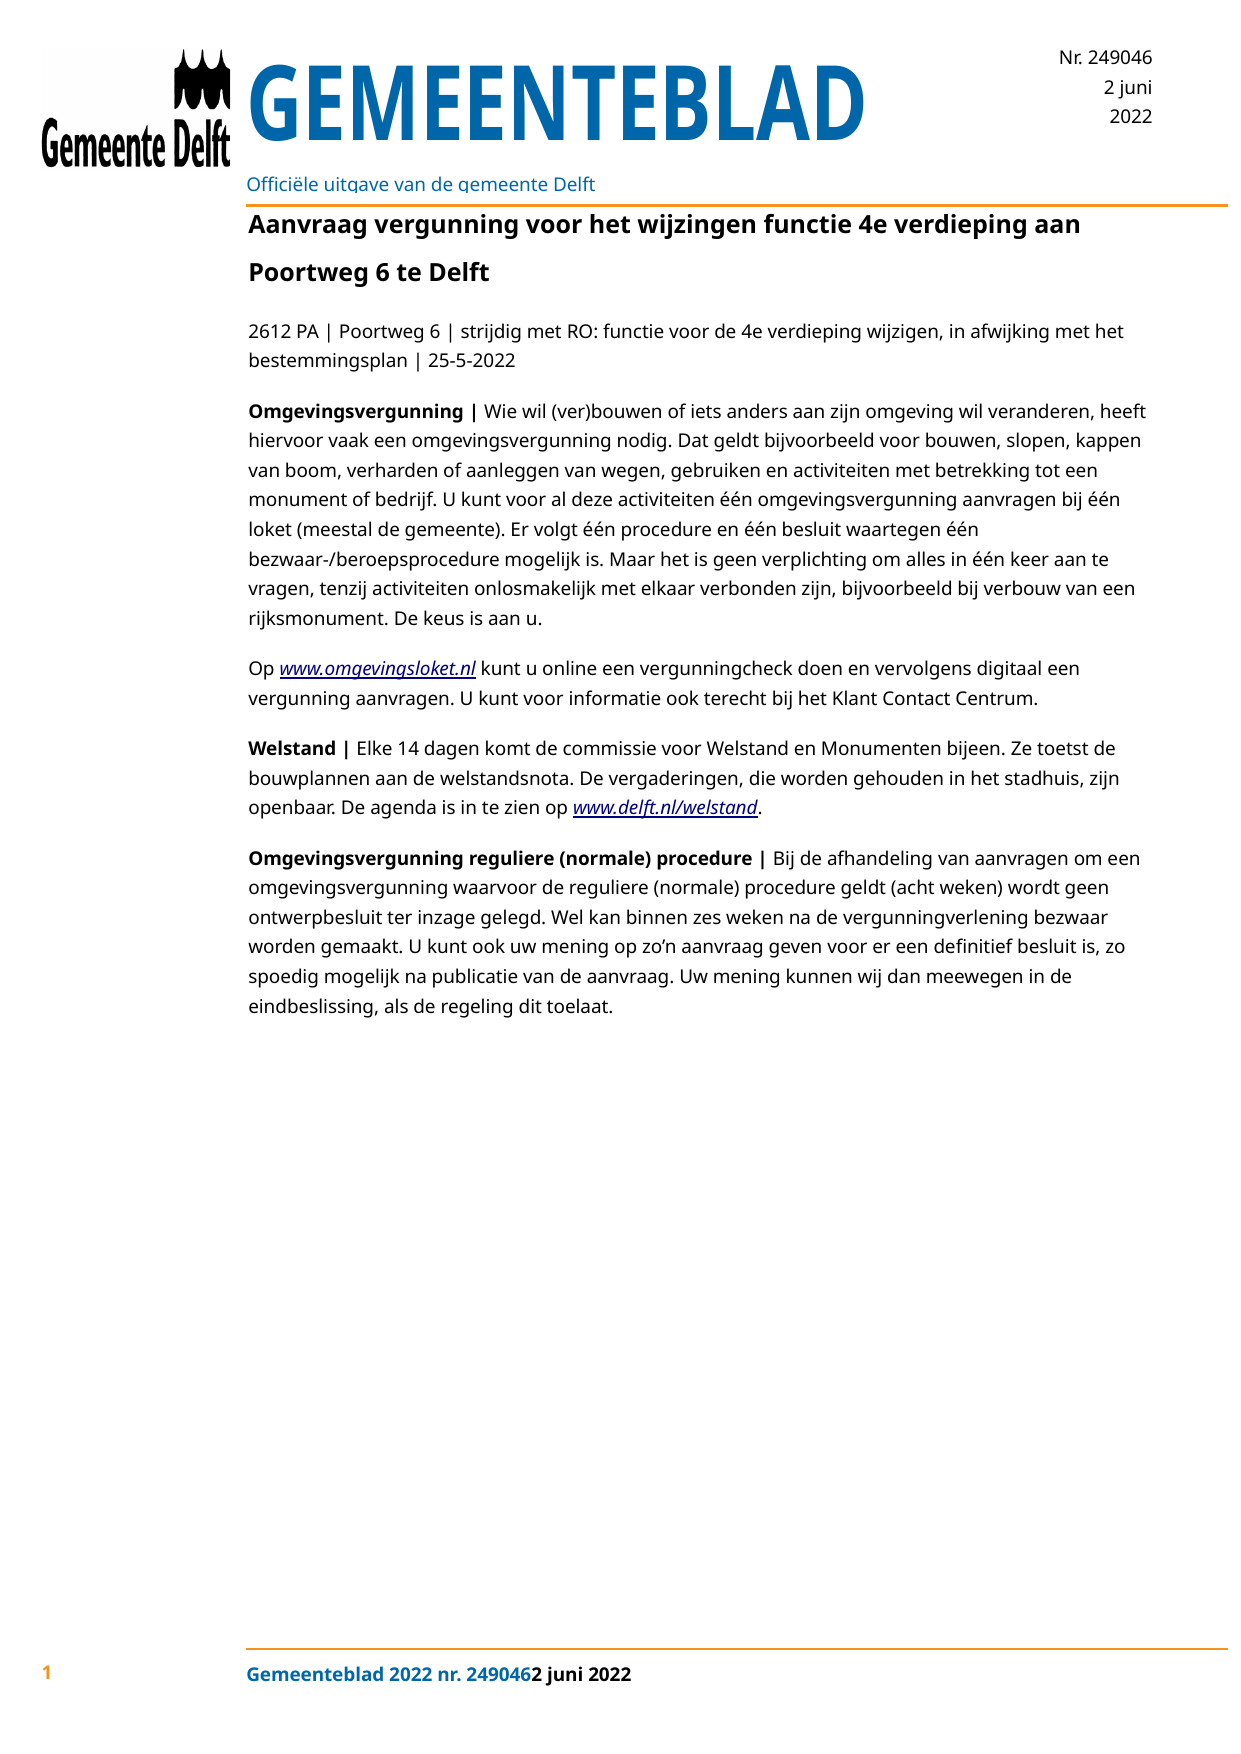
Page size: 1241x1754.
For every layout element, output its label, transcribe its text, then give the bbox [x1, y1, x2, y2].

text Omgevingsvergunning | Wie wil (ver)bouwen of iets anders aan zijn omgeving wil veranderen, heeft hiervoor vaak een omgevingsvergunning nodig. Dat geldt bijvoorbeeld voor bouwen, slopen, kappen van boom, verharden of aanleggen van wegen, gebruiken en activiteiten met betrekking tot een monument of bedrijf. U kunt voor al deze activiteiten één omgevingsvergunning aanvragen bij één loket (meestal de gemeente). Er volgt één procedure en één besluit waartegen één bezwaar-/beroepsprocedure mogelijk is. Maar het is geen verplichting om alles in één keer aan te vragen, tenzij activiteiten onlosmakelijk met elkaar verbonden zijn, bijvoorbeeld bij verbouw van een rijksmonument. De keus is aan u. [248, 398, 1152, 631]
text Omgevingsvergunning reguliere (normale) procedure | Bij de afhandeling van aanvragen om een omgevingsvergunning waarvoor de reguliere (normale) procedure geldt (acht weken) wordt geen ontwerpbesluit ter inzage gelegd. Wel kan binnen zes weken na de vergunningverlening bezwaar worden gemaakt. U kunt ook uw mening op zo’n aanvraag geven voor er een definitief besluit is, zo spoedig mogelijk na publicatie van de aanvraag. Uw mening kunnen wij dan meewegen in de eindbeslissing, als de regeling dit toelaat. [248, 845, 1152, 1019]
text Welstand | Elke 14 dagen komt de commissie voor Welstand en Monumenten bijeen. Ze toetst de bouwplannen aan de welstandsnota. De vergaderingen, die worden gehouden in het stadhuis, zijn openbaar. De agenda is in te zien op www.delft.nl/welstand. [248, 735, 1152, 820]
text Aanvraag vergunning voor het wijzingen functie 4e verdieping aan Poortweg 6 te Delft [248, 207, 1152, 288]
text Op www.omgevingsloket.nl kunt u online een vergunningcheck doen en vervolgens digitaal een vergunning aanvragen. U kunt voor informatie ook terecht bij het Klant Contact Centrum. [248, 655, 1152, 711]
picture [41, 47, 231, 172]
text 2612 PA | Poortweg 6 | strijdig met RO: functie voor de 4e verdieping wijzigen, in afwijking met het bestemmingsplan | 25-5-2022 [248, 318, 1152, 373]
